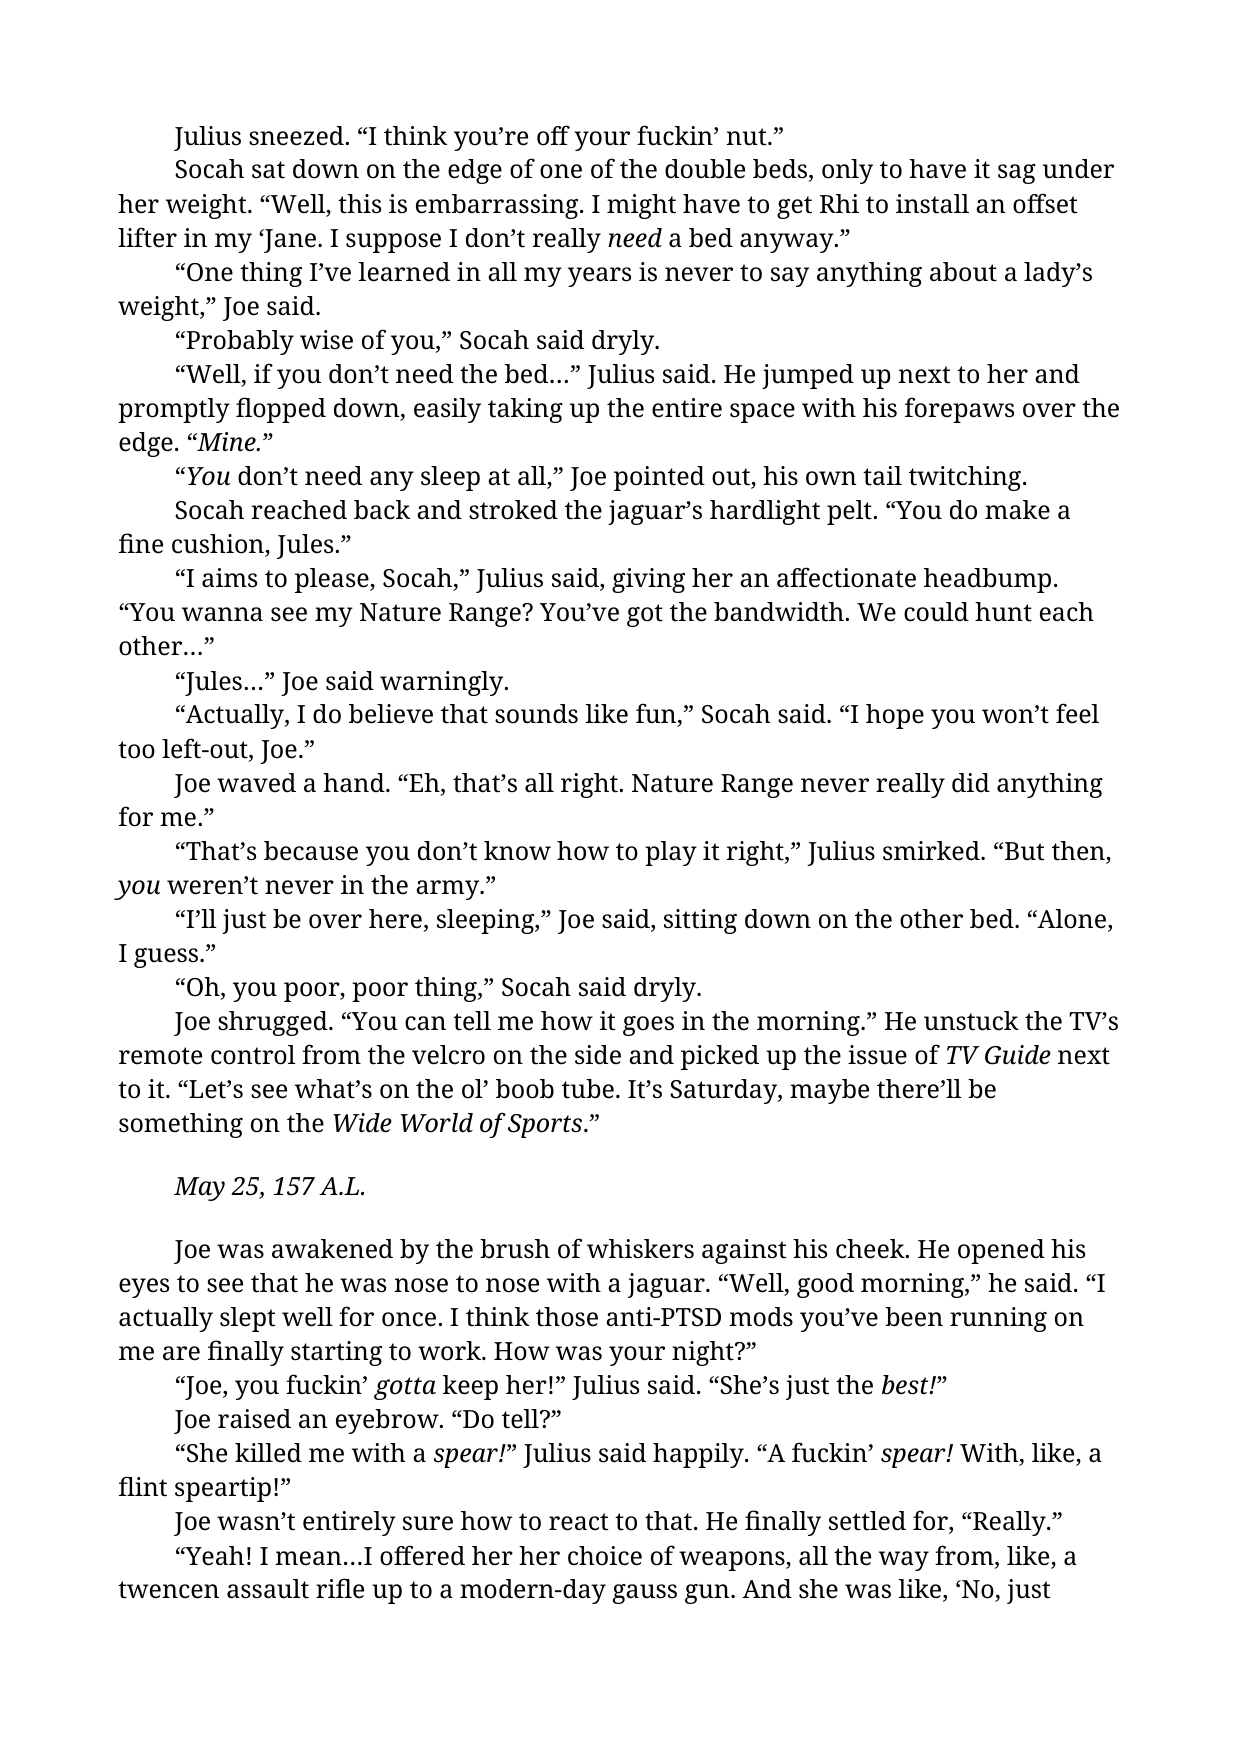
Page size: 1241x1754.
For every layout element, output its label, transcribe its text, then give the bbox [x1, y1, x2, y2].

text May 25, 157 A.L. [118, 1169, 1122, 1203]
text “One thing I’ve learned in all my years is never to say anything about a lady’s weight,” Joe said. [118, 254, 1122, 322]
text “Yeah! I mean…I offered her her choice of weapons, all the way from, like, a twencen assault rifle up to a modern-day gauss gun. And she was like, ‘No, just [118, 1538, 1122, 1606]
text “She killed me with a spear!” Julius said happily. “A fuckin’ spear! With, like, a flint speartip!” [118, 1436, 1122, 1504]
text Joe raised an eyebrow. “Do tell?” [118, 1402, 1122, 1436]
text “That’s because you don’t know how to play it right,” Julius smirked. “But then, you weren’t never in the army.” [118, 833, 1122, 902]
text “Probably wise of you,” Socah said dryly. [118, 322, 1122, 357]
text Socah sat down on the edge of one of the double beds, only to have it sag under her weight. “Well, this is embarrassing. I might have to get Rhi to install an offset lifter in my ‘Jane. I suppose I don’t really need a bed anyway.” [118, 152, 1122, 254]
text “I’ll just be over here, sleeping,” Joe said, sitting down on the other bed. “Alone, I guess.” [118, 902, 1122, 970]
text “Joe, you fuckin’ gotta keep her!” Julius said. “She’s just the best!” [118, 1368, 1122, 1402]
text “Oh, you poor, poor thing,” Socah said dryly. [118, 970, 1122, 1004]
text Joe shrugged. “You can tell me how it goes in the morning.” He unstuck the TV’s remote control from the velcro on the side and picked up the issue of TV Guide next to it. “Let’s see what’s on the ol’ boob tube. It’s Saturday, maybe there’ll be something on the Wide World of Sports.” [118, 1004, 1122, 1140]
text “Well, if you don’t need the bed…” Julius said. He jumped up next to her and promptly flopped down, easily taking up the entire space with his forepaws over the edge. “Mine.” [118, 357, 1122, 459]
text “You don’t need any sleep at all,” Joe pointed out, his own tail twitching. [118, 459, 1122, 493]
text Joe was awakened by the brush of whiskers against his cheek. He opened his eyes to see that he was nose to nose with a jaguar. “Well, good morning,” he said. “I actually slept well for once. I think those anti-PTSD mods you’ve been running on me are finally starting to work. How was your night?” [118, 1232, 1122, 1368]
text Joe wasn’t entirely sure how to react to that. He finally settled for, “Really.” [118, 1504, 1122, 1538]
text Joe waved a hand. “Eh, that’s all right. Nature Range never really did anything for me.” [118, 765, 1122, 833]
text “Jules…” Joe said warningly. [118, 663, 1122, 697]
text Socah reached back and stroked the jaguar’s hardlight pelt. “You do make a fine cushion, Jules.” [118, 493, 1122, 561]
text Julius sneezed. “I think you’re off your fuckin’ nut.” [118, 118, 1122, 152]
text “I aims to please, Socah,” Julius said, giving her an affectionate headbump. “You wanna see my Nature Range? You’ve got the bandwidth. We could hunt each other…” [118, 561, 1122, 663]
text “Actually, I do believe that sounds like fun,” Socah said. “I hope you won’t feel too left-out, Joe.” [118, 697, 1122, 765]
